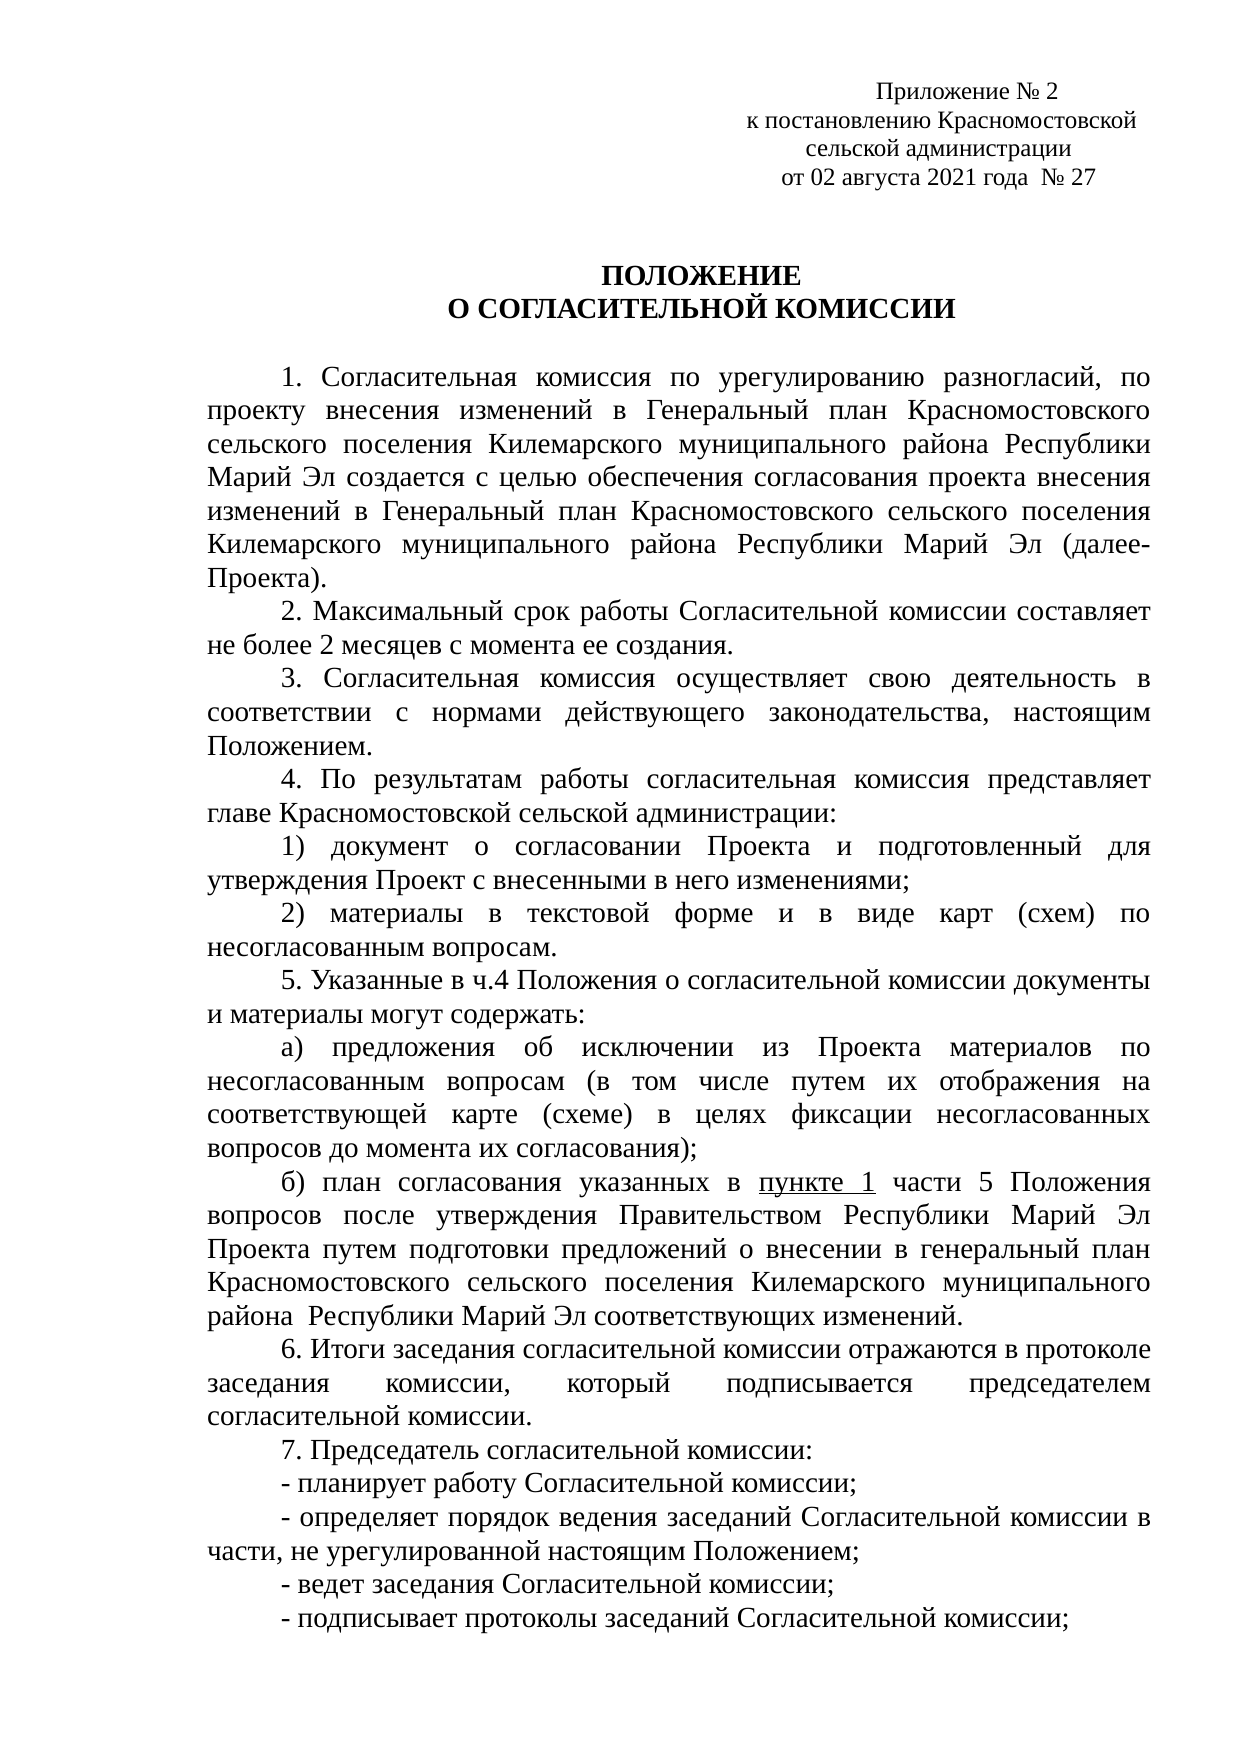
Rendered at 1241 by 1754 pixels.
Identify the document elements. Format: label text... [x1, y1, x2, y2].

text 2) материалы в текстовой форме и в виде карт (схем) по несогласованным вопросам. [207, 895, 1151, 962]
text а) предложения об исключении из Проекта материалов по несогласованным вопросам (в том числе путем их отображения на соответствующей карте (схеме) в целях фиксации несогласованных вопросов до момента их согласования); [207, 1029, 1151, 1164]
text ПОЛОЖЕНИЕ [207, 258, 1196, 292]
text 7. Председатель согласительной комиссии: [207, 1432, 1151, 1466]
text 3. Согласительная комиссия осуществляет свою деятельность в соответствии с нормами действующего законодательства, настоящим Положением. [207, 661, 1151, 761]
text 2. Максимальный срок работы Согласительной комиссии составляет не более 2 месяцев с момента ее создания. [207, 593, 1151, 661]
text Приложение № 2 [207, 76, 1151, 105]
text 4. По результатам работы согласительная комиссия представляет главе Красномостовской сельской администрации: [207, 761, 1151, 828]
text к постановлению Красномостовской сельской администрации [732, 105, 1151, 162]
text от 02 августа 2021 года № 27 [732, 162, 1151, 191]
text 1) документ о согласовании Проекта и подготовленный для утверждения Проект с внесенными в него изменениями; [207, 828, 1151, 895]
text 6. Итоги заседания согласительной комиссии отражаются в протоколе заседания комиссии, который подписывается председателем согласительной комиссии. [207, 1331, 1151, 1432]
text б) план согласования указанных в пункте 1 части 5 Положения вопросов после утверждения Правительством Республики Марий Эл Проекта путем подготовки предложений о внесении в генеральный план Красномостовского сельского поселения Килемарского муниципального района Республики Марий Эл соответствующих изменений. [207, 1164, 1151, 1331]
text - подписывает протоколы заседаний Согласительной комиссии; [207, 1600, 1151, 1633]
text - ведет заседания Согласительной комиссии; [207, 1566, 1151, 1600]
text 1. Согласительная комиссия по урегулированию разногласий, по проекту внесения изменений в Генеральный план Красномостовского сельского поселения Килемарского муниципального района Республики Марий Эл создается с целью обеспечения согласования проекта внесения изменений в Генеральный план Красномостовского сельского поселения Килемарского муниципального района Республики Марий Эл (далее- Проекта). [207, 359, 1151, 593]
text - планирует работу Согласительной комиссии; [207, 1466, 1151, 1499]
text О СОГЛАСИТЕЛЬНОЙ КОМИССИИ [207, 292, 1196, 325]
text 5. Указанные в ч.4 Положения о согласительной комиссии документы и материалы могут содержать: [207, 962, 1151, 1029]
text - определяет порядок ведения заседаний Согласительной комиссии в части, не урегулированной настоящим Положением; [207, 1499, 1151, 1566]
